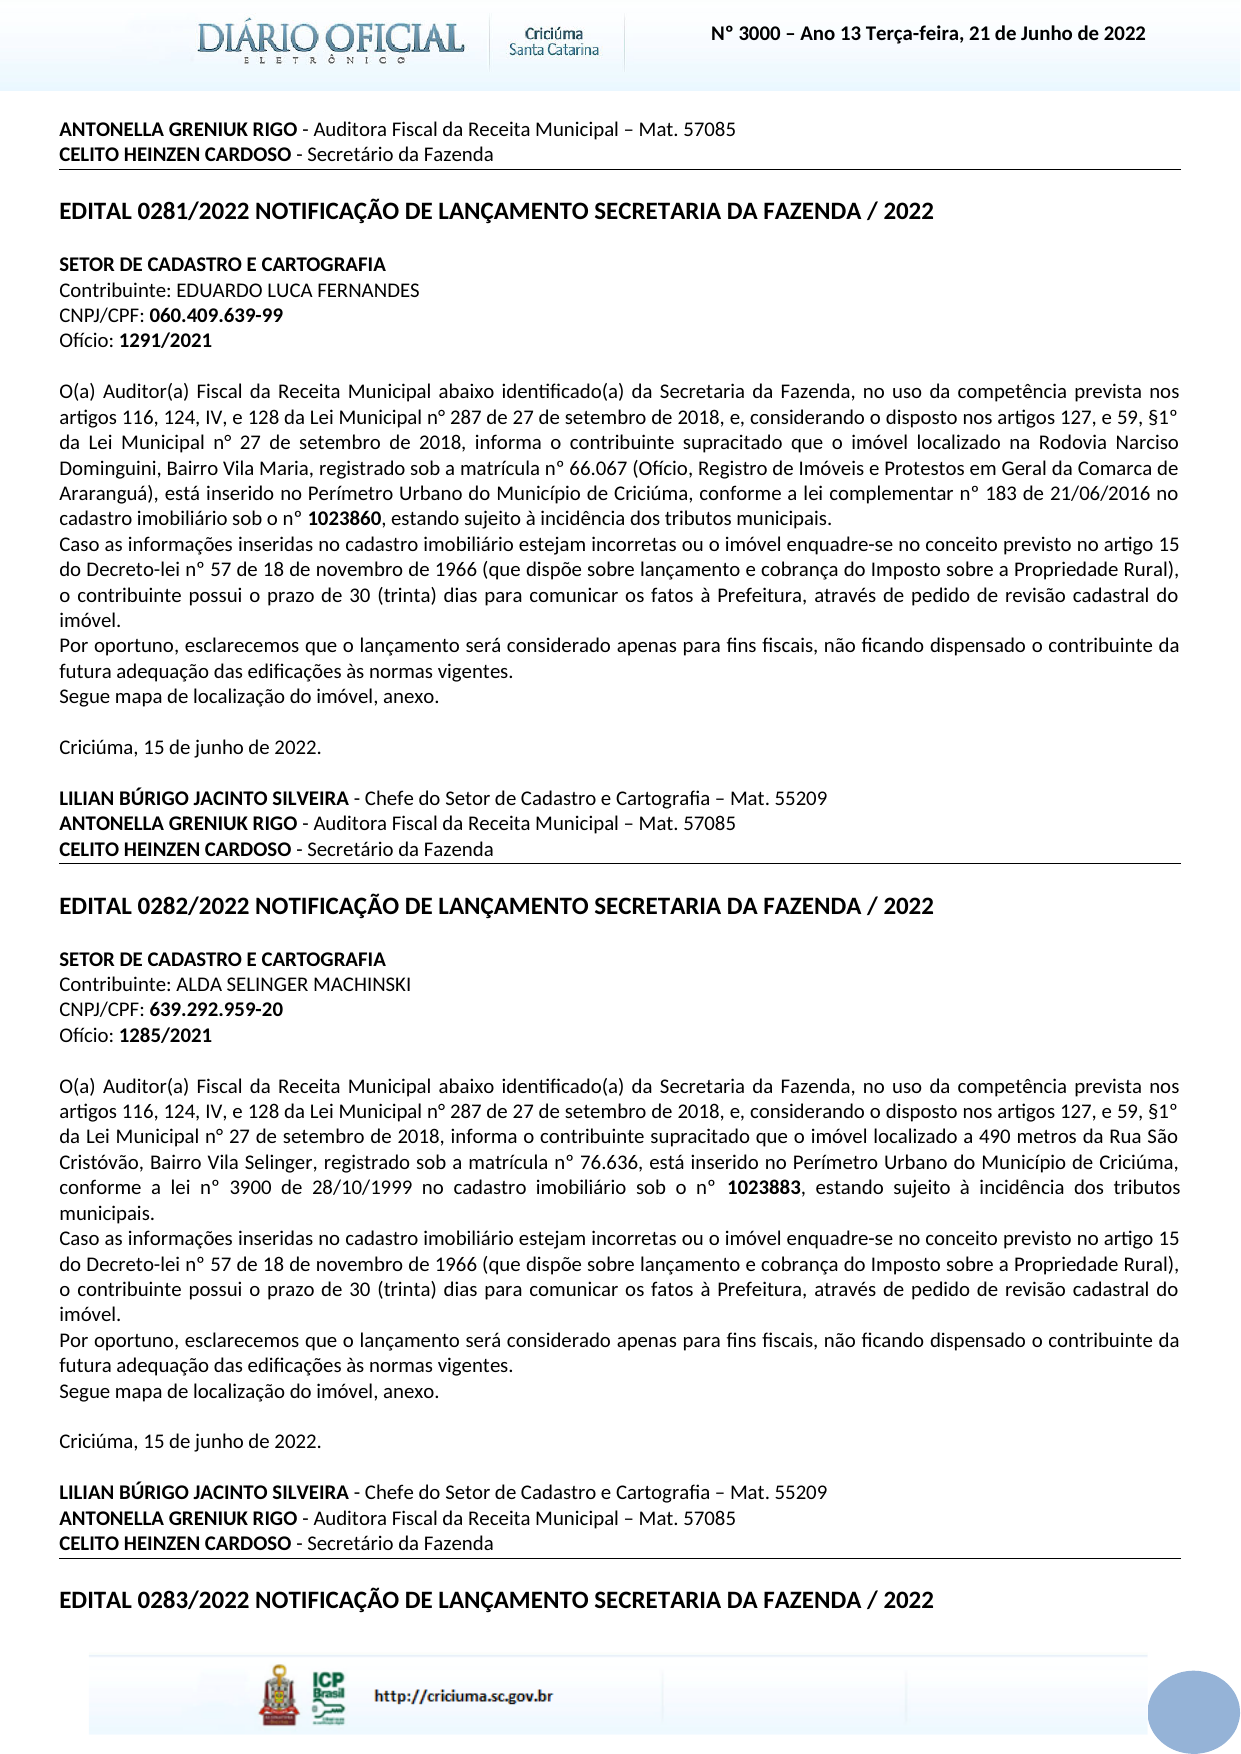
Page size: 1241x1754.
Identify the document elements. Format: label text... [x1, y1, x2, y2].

text EDITAL 0281/2022 NOTIFICAÇÃO DE LANÇAMENTO SECRETARIA DA FAZENDA / 2022 [59, 195, 1181, 226]
text Setor de Cadastro e Cartografia [59, 251, 1181, 277]
text ANTONELLA GRENIUK RIGO - Auditora Fiscal da Receita Municipal – Mat. 57085 [59, 1505, 1181, 1530]
text CELITO HEINZEN CARDOSO - Secretário da Fazenda [59, 1530, 1181, 1558]
text Caso as informações inseridas no cadastro imobiliário estejam incorretas ou o imóvel enquadre-se no conceito previsto no artigo 15 do Decreto-lei nº 57 de 18 de novembro de 1966 (que dispõe sobre lançamento e cobrança do Imposto sobre a Propriedade Rural), o contribuinte possui o prazo de 30 (trinta) dias para comunicar os fatos à Prefeitura, através de pedido de revisão cadastral do imóvel. [59, 531, 1181, 633]
text LILIAN BÚRIGO JACINTO SILVEIRA - Chefe do Setor de Cadastro e Cartografia – Mat. 55209 [59, 785, 1181, 811]
text Por oportuno, esclarecemos que o lançamento será considerado apenas para fins fiscais, não ficando dispensado o contribuinte da futura adequação das edificações às normas vigentes. [59, 1327, 1181, 1378]
text CELITO HEINZEN CARDOSO - Secretário da Fazenda [59, 141, 1181, 169]
text Ofício: 1291/2021 [59, 328, 1181, 353]
text ANTONELLA GRENIUK RIGO - Auditora Fiscal da Receita Municipal – Mat. 57085 [59, 811, 1181, 836]
text EDITAL 0282/2022 NOTIFICAÇÃO DE LANÇAMENTO SECRETARIA DA FAZENDA / 2022 [59, 890, 1181, 920]
text ANTONELLA GRENIUK RIGO - Auditora Fiscal da Receita Municipal – Mat. 57085 [59, 116, 1181, 141]
text Contribuinte: EDUARDO LUCA FERNANDES [59, 277, 1181, 302]
text Criciúma, 15 de junho de 2022. [59, 734, 1181, 760]
text Por oportuno, esclarecemos que o lançamento será considerado apenas para fins fiscais, não ficando dispensado o contribuinte da futura adequação das edificações às normas vigentes. [59, 633, 1181, 683]
text Segue mapa de localização do imóvel, anexo. [59, 1378, 1181, 1403]
text CNPJ/CPF: 060.409.639-99 [59, 302, 1181, 328]
text Setor de Cadastro e Cartografia [59, 946, 1181, 971]
text Contribuinte: ALDA SELINGER MACHINSKI [59, 971, 1181, 997]
text CNPJ/CPF: 639.292.959-20 [59, 997, 1181, 1022]
text O(a) Auditor(a) Fiscal da Receita Municipal abaixo identificado(a) da Secretaria da Fazenda, no uso da competência prevista nos artigos 116, 124, IV, e 128 da Lei Municipal n° 287 de 27 de setembro de 2018, e, considerando o disposto nos artigos 127, e 59, §1º da Lei Municipal n° 27 de setembro de 2018, informa o contribuinte supracitado que o imóvel localizado a 490 metros da Rua São Cristóvão, Bairro Vila Selinger, registrado sob a matrícula nº 76.636, está inserido no Perímetro Urbano do Município de Criciúma, conforme a lei nº 3900 de 28/10/1999 no cadastro imobiliário sob o nº 1023883, estando sujeito à incidência dos tributos municipais. [59, 1073, 1181, 1225]
text Caso as informações inseridas no cadastro imobiliário estejam incorretas ou o imóvel enquadre-se no conceito previsto no artigo 15 do Decreto-lei nº 57 de 18 de novembro de 1966 (que dispõe sobre lançamento e cobrança do Imposto sobre a Propriedade Rural), o contribuinte possui o prazo de 30 (trinta) dias para comunicar os fatos à Prefeitura, através de pedido de revisão cadastral do imóvel. [59, 1225, 1181, 1327]
text O(a) Auditor(a) Fiscal da Receita Municipal abaixo identificado(a) da Secretaria da Fazenda, no uso da competência prevista nos artigos 116, 124, IV, e 128 da Lei Municipal n° 287 de 27 de setembro de 2018, e, considerando o disposto nos artigos 127, e 59, §1º da Lei Municipal n° 27 de setembro de 2018, informa o contribuinte supracitado que o imóvel localizado na Rodovia Narciso Dominguini, Bairro Vila Maria, registrado sob a matrícula nº 66.067 (Ofício, Registro de Imóveis e Protestos em Geral da Comarca de Araranguá), está inserido no Perímetro Urbano do Município de Criciúma, conforme a lei complementar nº 183 de 21/06/2016 no cadastro imobiliário sob o nº 1023860, estando sujeito à incidência dos tributos municipais. [59, 378, 1181, 531]
text Ofício: 1285/2021 [59, 1022, 1181, 1047]
text Criciúma, 15 de junho de 2022. [59, 1429, 1181, 1454]
text EDITAL 0283/2022 NOTIFICAÇÃO DE LANÇAMENTO SECRETARIA DA FAZENDA / 2022 [59, 1584, 1181, 1615]
text LILIAN BÚRIGO JACINTO SILVEIRA - Chefe do Setor de Cadastro e Cartografia – Mat. 55209 [59, 1479, 1181, 1505]
text Segue mapa de localização do imóvel, anexo. [59, 683, 1181, 709]
text CELITO HEINZEN CARDOSO - Secretário da Fazenda [59, 836, 1181, 863]
